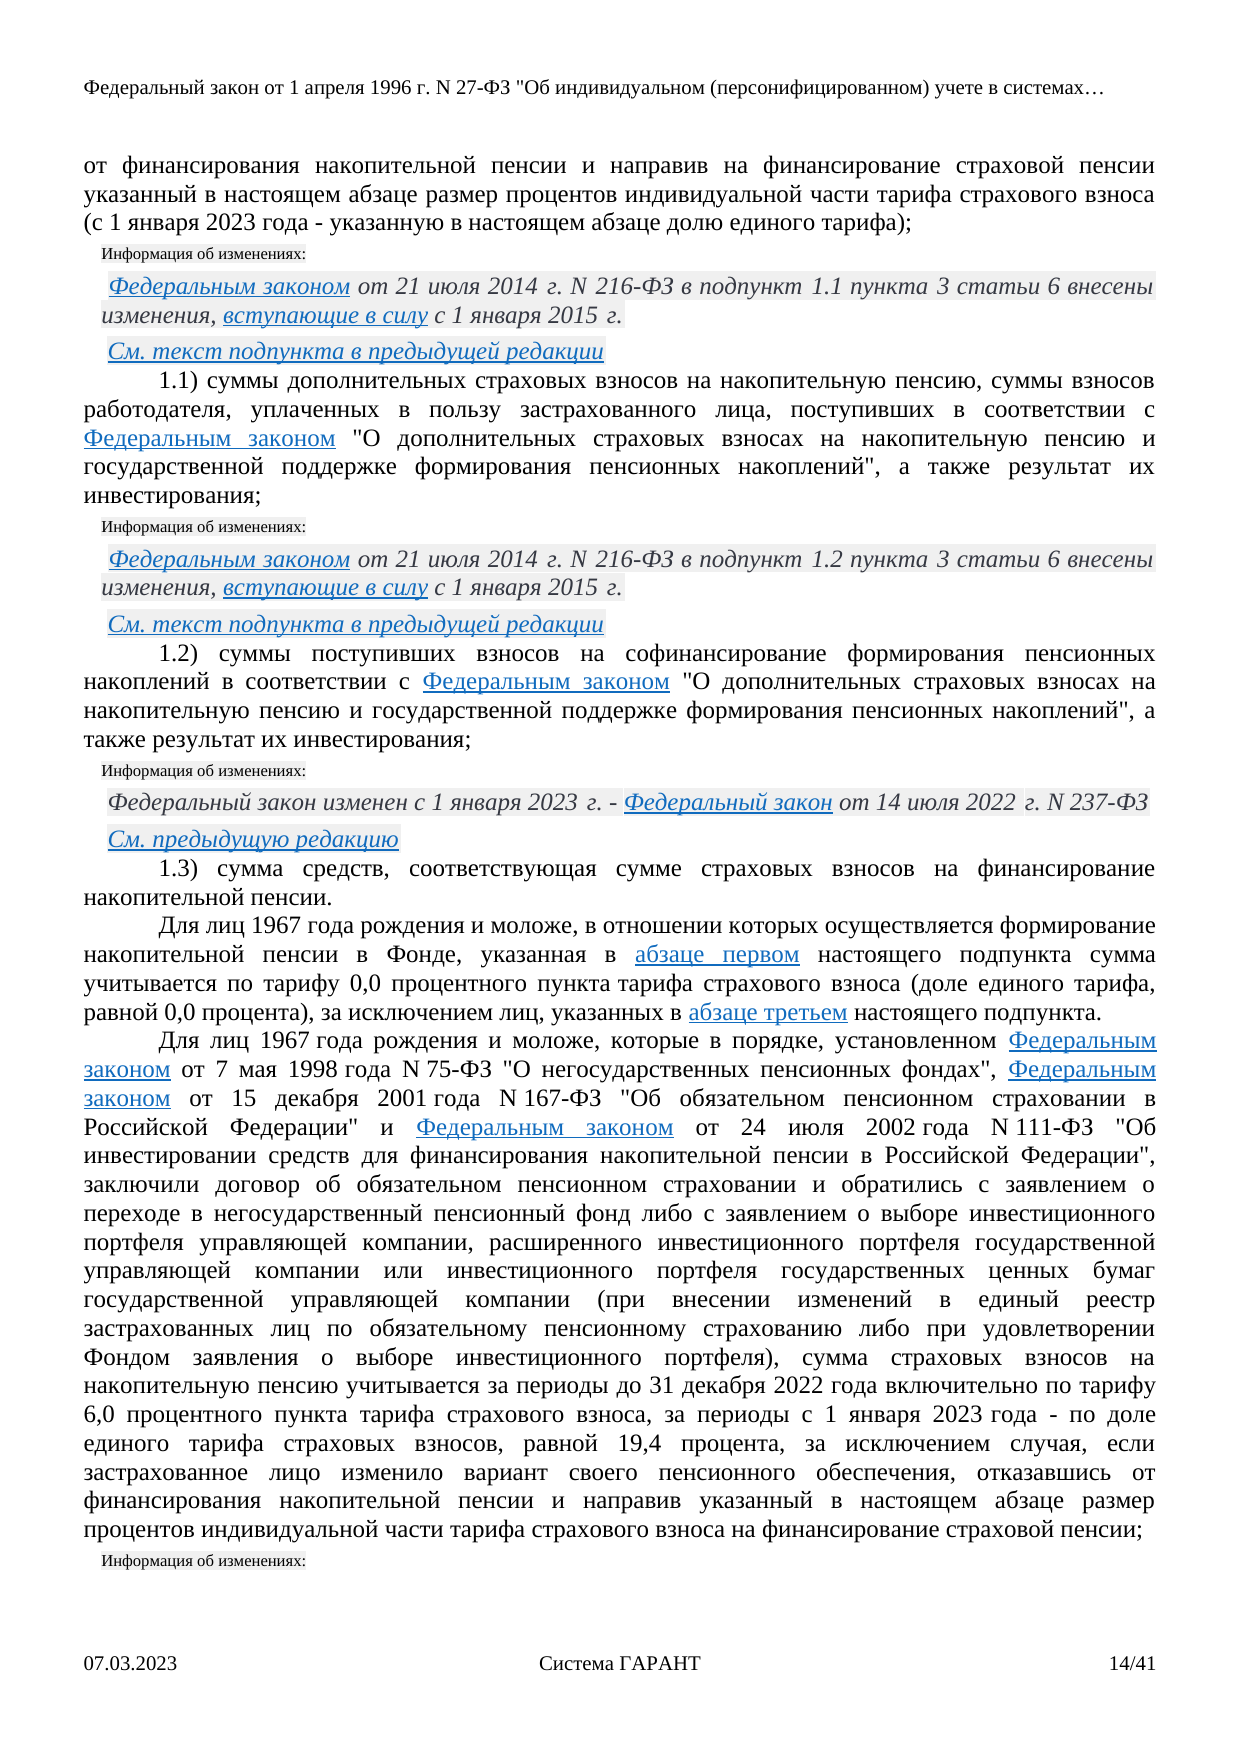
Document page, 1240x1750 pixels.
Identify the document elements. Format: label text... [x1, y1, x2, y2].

text Информация об изменениях: [101, 517, 1156, 536]
text Информация об изменениях: [101, 761, 1156, 780]
text Информация об изменениях: [101, 1551, 1156, 1570]
text 1.1) суммы дополнительных страховых взносов на накопительную пенсию, суммы взносов работодателя, уплаченных в пользу застрахованного лица, поступивших в соответствии с Федеральным законом "О дополнительных страховых взносах на накопительную пенсию и государственной поддержке формирования пенсионных накоплений", а также результат их инвестирования; [83, 365, 1156, 509]
text от финансирования накопительной пенсии и направив на финансирование страховой пенсии указанный в настоящем абзаце размер процентов индивидуальной части тарифа страхового взноса (с 1 января 2023 года - указанную в настоящем абзаце долю единого тарифа); [83, 150, 1156, 236]
text Федеральным законом от 21 июля 2014 г. N 216-ФЗ в подпункт 1.1 пункта 3 статьи 6 внесены изменения, вступающие в силу с 1 января 2015 г. [101, 271, 1156, 328]
text 1.2) суммы поступивших взносов на софинансирование формирования пенсионных накоплений в соответствии с Федеральным законом "О дополнительных страховых взносах на накопительную пенсию и государственной поддержке формирования пенсионных накоплений", а также результат их инвестирования; [83, 638, 1156, 753]
text См. текст подпункта в предыдущей редакции [101, 609, 1156, 638]
text 1.3) сумма средств, соответствующая сумме страховых взносов на финансирование накопительной пенсии. [83, 853, 1156, 910]
text Для лиц 1967 года рождения и моложе, которые в порядке, установленном Федеральным законом от 7 мая 1998 года N 75-ФЗ "О негосударственных пенсионных фондах", Федеральным законом от 15 декабря 2001 года N 167-ФЗ "Об обязательном пенсионном страховании в Российской Федерации" и Федеральным законом от 24 июля 2002 года N 111-ФЗ "Об инвестировании средств для финансирования накопительной пенсии в Российской Федерации", заключили договор об обязательном пенсионном страховании и обратились с заявлением о переходе в негосударственный пенсионный фонд либо с заявлением о выборе инвестиционного портфеля управляющей компании, расширенного инвестиционного портфеля государственной управляющей компании или инвестиционного портфеля государственных ценных бумаг государственной управляющей компании (при внесении изменений в единый реестр застрахованных лиц по обязательному пенсионному страхованию либо при удовлетворении Фондом заявления о выборе инвестиционного портфеля), сумма страховых взносов на накопительную пенсию учитывается за периоды до 31 декабря 2022 года включительно по тарифу 6,0 процентного пункта тарифа страхового взноса, за периоды с 1 января 2023 года - по доле единого тарифа страховых взносов, равной 19,4 процента, за исключением случая, если застрахованное лицо изменило вариант своего пенсионного обеспечения, отказавшись от финансирования накопительной пенсии и направив указанный в настоящем абзаце размер процентов индивидуальной части тарифа страхового взноса на финансирование страховой пенсии; [83, 1025, 1156, 1543]
text Для лиц 1967 года рождения и моложе, в отношении которых осуществляется формирование накопительной пенсии в Фонде, указанная в абзаце первом настоящего подпункта сумма учитывается по тарифу 0,0 процентного пункта тарифа страхового взноса (доле единого тарифа, равной 0,0 процента), за исключением лиц, указанных в абзаце третьем настоящего подпункта. [83, 910, 1156, 1025]
text Федеральный закон изменен с 1 января 2023 г. - Федеральный закон от 14 июля 2022 г. N 237-ФЗ [101, 787, 1156, 816]
text См. текст подпункта в предыдущей редакции [101, 336, 1156, 365]
text Федеральным законом от 21 июля 2014 г. N 216-ФЗ в подпункт 1.2 пункта 3 статьи 6 внесены изменения, вступающие в силу с 1 января 2015 г. [101, 544, 1156, 601]
text Информация об изменениях: [101, 244, 1156, 263]
text См. предыдущую редакцию [101, 824, 1156, 853]
